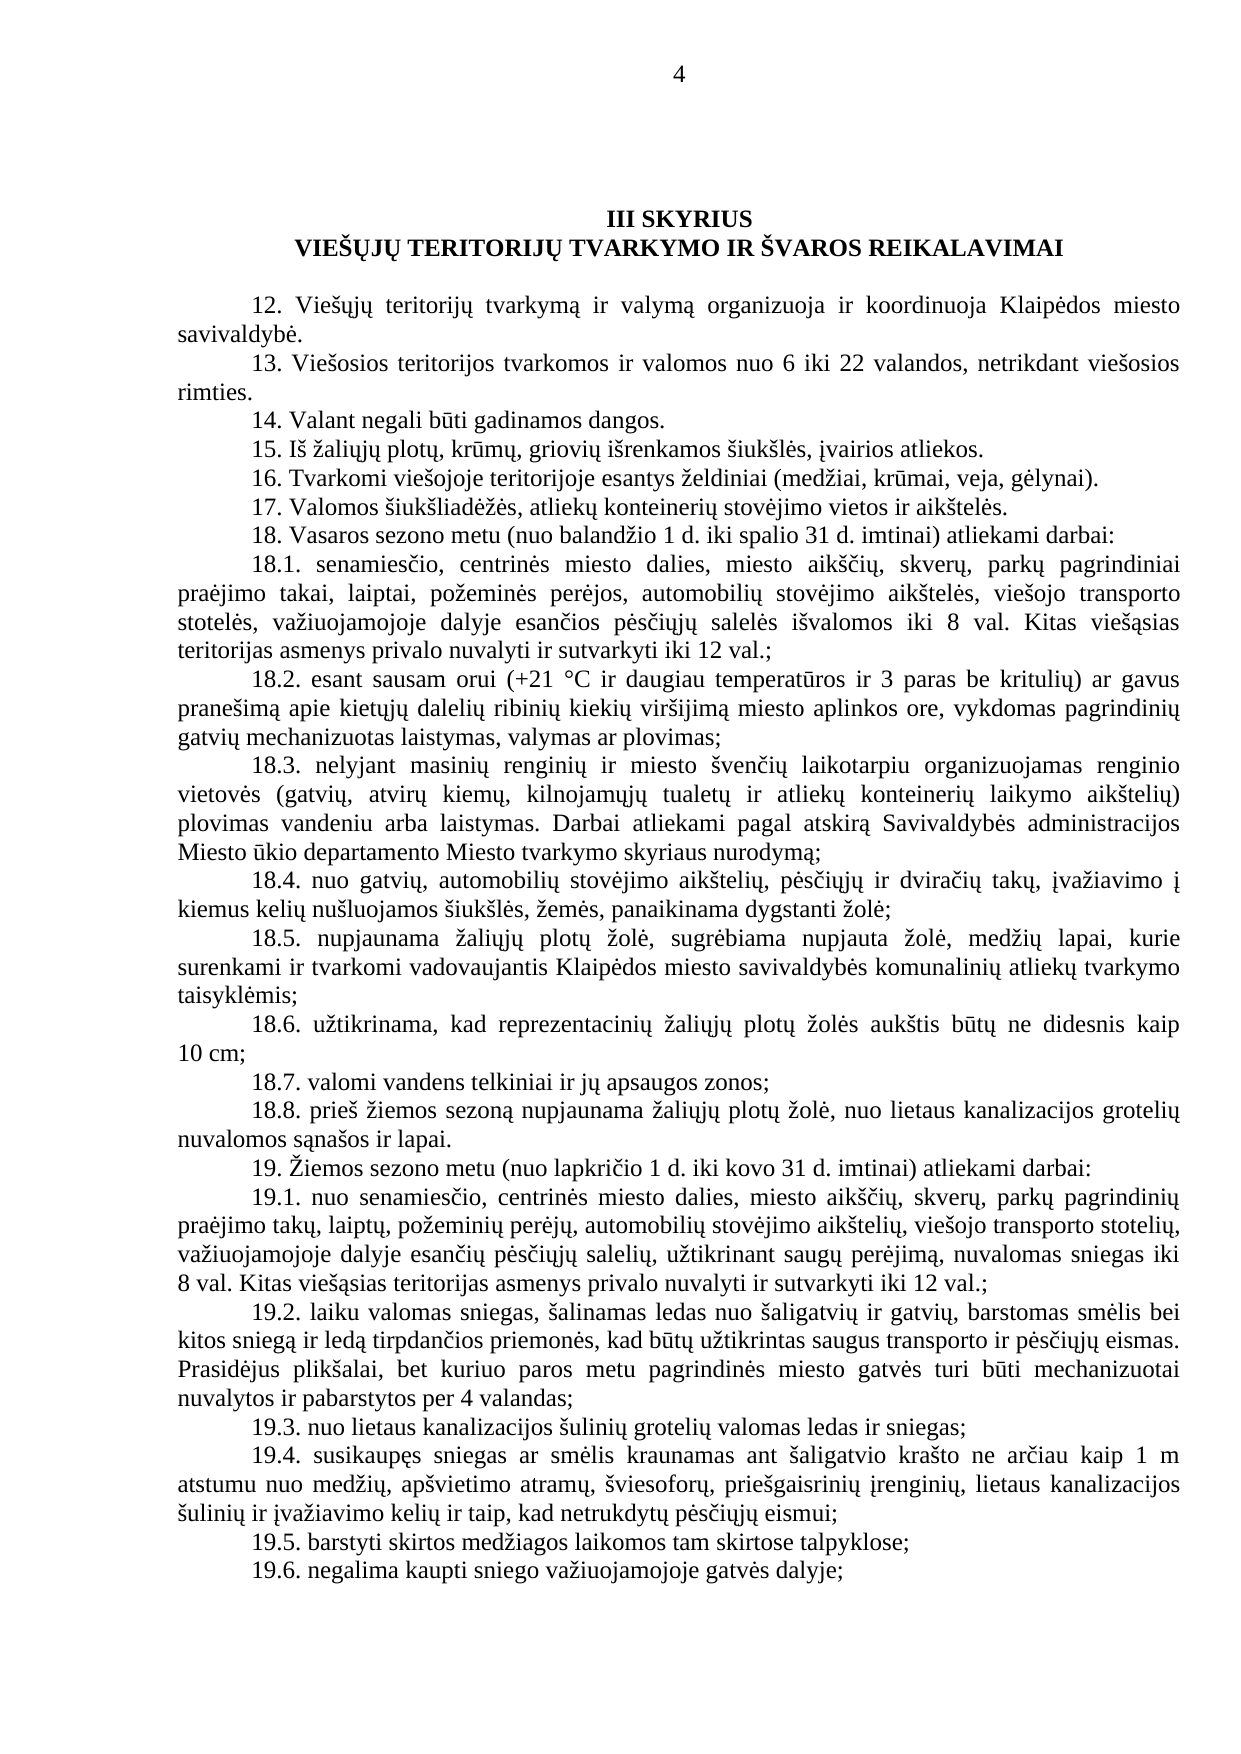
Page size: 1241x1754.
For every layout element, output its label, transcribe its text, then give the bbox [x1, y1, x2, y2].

text VIEŠŲJŲ TERITORIJŲ TVARKYMO IR ŠVAROS REIKALAVIMAI [177, 233, 1181, 262]
text 18.6. užtikrinama, kad reprezentacinių žaliųjų plotų žolės aukštis būtų ne didesnis kaip 10 cm; [177, 1009, 1181, 1067]
text 18.1. senamiesčio, centrinės miesto dalies, miesto aikščių, skverų, parkų pagrindiniai praėjimo takai, laiptai, požeminės perėjos, automobilių stovėjimo aikštelės, viešojo transporto stotelės, važiuojamojoje dalyje esančios pėsčiųjų salelės išvalomos iki 8 val. Kitas viešąsias teritorijas asmenys privalo nuvalyti ir sutvarkyti iki 12 val.; [177, 549, 1181, 664]
text 13. Viešosios teritorijos tvarkomos ir valomos nuo 6 iki 22 valandos, netrikdant viešosios rimties. [177, 348, 1181, 406]
text 19.6. negalima kaupti sniego važiuojamojoje gatvės dalyje; [177, 1556, 1181, 1584]
text 19.3. nuo lietaus kanalizacijos šulinių grotelių valomas ledas ir sniegas; [177, 1412, 1181, 1441]
text 18.5. nupjaunama žaliųjų plotų žolė, sugrėbiama nupjauta žolė, medžių lapai, kurie surenkami ir tvarkomi vadovaujantis Klaipėdos miesto savivaldybės komunalinių atliekų tvarkymo taisyklėmis; [177, 923, 1181, 1009]
text 18.2. esant sausam orui (+21 °C ir daugiau temperatūros ir 3 paras be kritulių) ar gavus pranešimą apie kietųjų dalelių ribinių kiekių viršijimą miesto aplinkos ore, vykdomas pagrindinių gatvių mechanizuotas laistymas, valymas ar plovimas; [177, 664, 1181, 751]
text 19.1. nuo senamiesčio, centrinės miesto dalies, miesto aikščių, skverų, parkų pagrindinių praėjimo takų, laiptų, požeminių perėjų, automobilių stovėjimo aikštelių, viešojo transporto stotelių, važiuojamojoje dalyje esančių pėsčiųjų salelių, užtikrinant saugų perėjimą, nuvalomas sniegas iki 8 val. Kitas viešąsias teritorijas asmenys privalo nuvalyti ir sutvarkyti iki 12 val.; [177, 1182, 1181, 1297]
text 15. Iš žaliųjų plotų, krūmų, griovių išrenkamos šiukšlės, įvairios atliekos. [177, 434, 1181, 463]
text 14. Valant negali būti gadinamos dangos. [177, 406, 1181, 434]
text 18.4. nuo gatvių, automobilių stovėjimo aikštelių, pėsčiųjų ir dviračių takų, įvažiavimo į kiemus kelių nušluojamos šiukšlės, žemės, panaikinama dygstanti žolė; [177, 866, 1181, 923]
text III SKYRIUS [177, 204, 1181, 233]
text 18.3. nelyjant masinių renginių ir miesto švenčių laikotarpiu organizuojamas renginio vietovės (gatvių, atvirų kiemų, kilnojamųjų tualetų ir atliekų konteinerių laikymo aikštelių) plovimas vandeniu arba laistymas. Darbai atliekami pagal atskirą Savivaldybės administracijos Miesto ūkio departamento Miesto tvarkymo skyriaus nurodymą; [177, 751, 1181, 866]
text 18. Vasaros sezono metu (nuo balandžio 1 d. iki spalio 31 d. imtinai) atliekami darbai: [177, 521, 1181, 549]
text 17. Valomos šiukšliadėžės, atliekų konteinerių stovėjimo vietos ir aikštelės. [177, 492, 1181, 521]
text 16. Tvarkomi viešojoje teritorijoje esantys želdiniai (medžiai, krūmai, veja, gėlynai). [177, 463, 1181, 492]
text 12. Viešųjų teritorijų tvarkymą ir valymą organizuoja ir koordinuoja Klaipėdos miesto savivaldybė. [177, 291, 1181, 348]
text 19.2. laiku valomas sniegas, šalinamas ledas nuo šaligatvių ir gatvių, barstomas smėlis bei kitos sniegą ir ledą tirpdančios priemonės, kad būtų užtikrintas saugus transporto ir pėsčiųjų eismas. Prasidėjus plikšalai, bet kuriuo paros metu pagrindinės miesto gatvės turi būti mechanizuotai nuvalytos ir pabarstytos per 4 valandas; [177, 1297, 1181, 1412]
text 19.4. susikaupęs sniegas ar smėlis kraunamas ant šaligatvio krašto ne arčiau kaip 1 m atstumu nuo medžių, apšvietimo atramų, šviesoforų, priešgaisrinių įrenginių, lietaus kanalizacijos šulinių ir įvažiavimo kelių ir taip, kad netrukdytų pėsčiųjų eismui; [177, 1441, 1181, 1527]
text 19. Žiemos sezono metu (nuo lapkričio 1 d. iki kovo 31 d. imtinai) atliekami darbai: [177, 1153, 1181, 1182]
text 18.8. prieš žiemos sezoną nupjaunama žaliųjų plotų žolė, nuo lietaus kanalizacijos grotelių nuvalomos sąnašos ir lapai. [177, 1096, 1181, 1153]
text 18.7. valomi vandens telkiniai ir jų apsaugos zonos; [177, 1067, 1181, 1096]
text 19.5. barstyti skirtos medžiagos laikomos tam skirtose talpyklose; [177, 1527, 1181, 1556]
